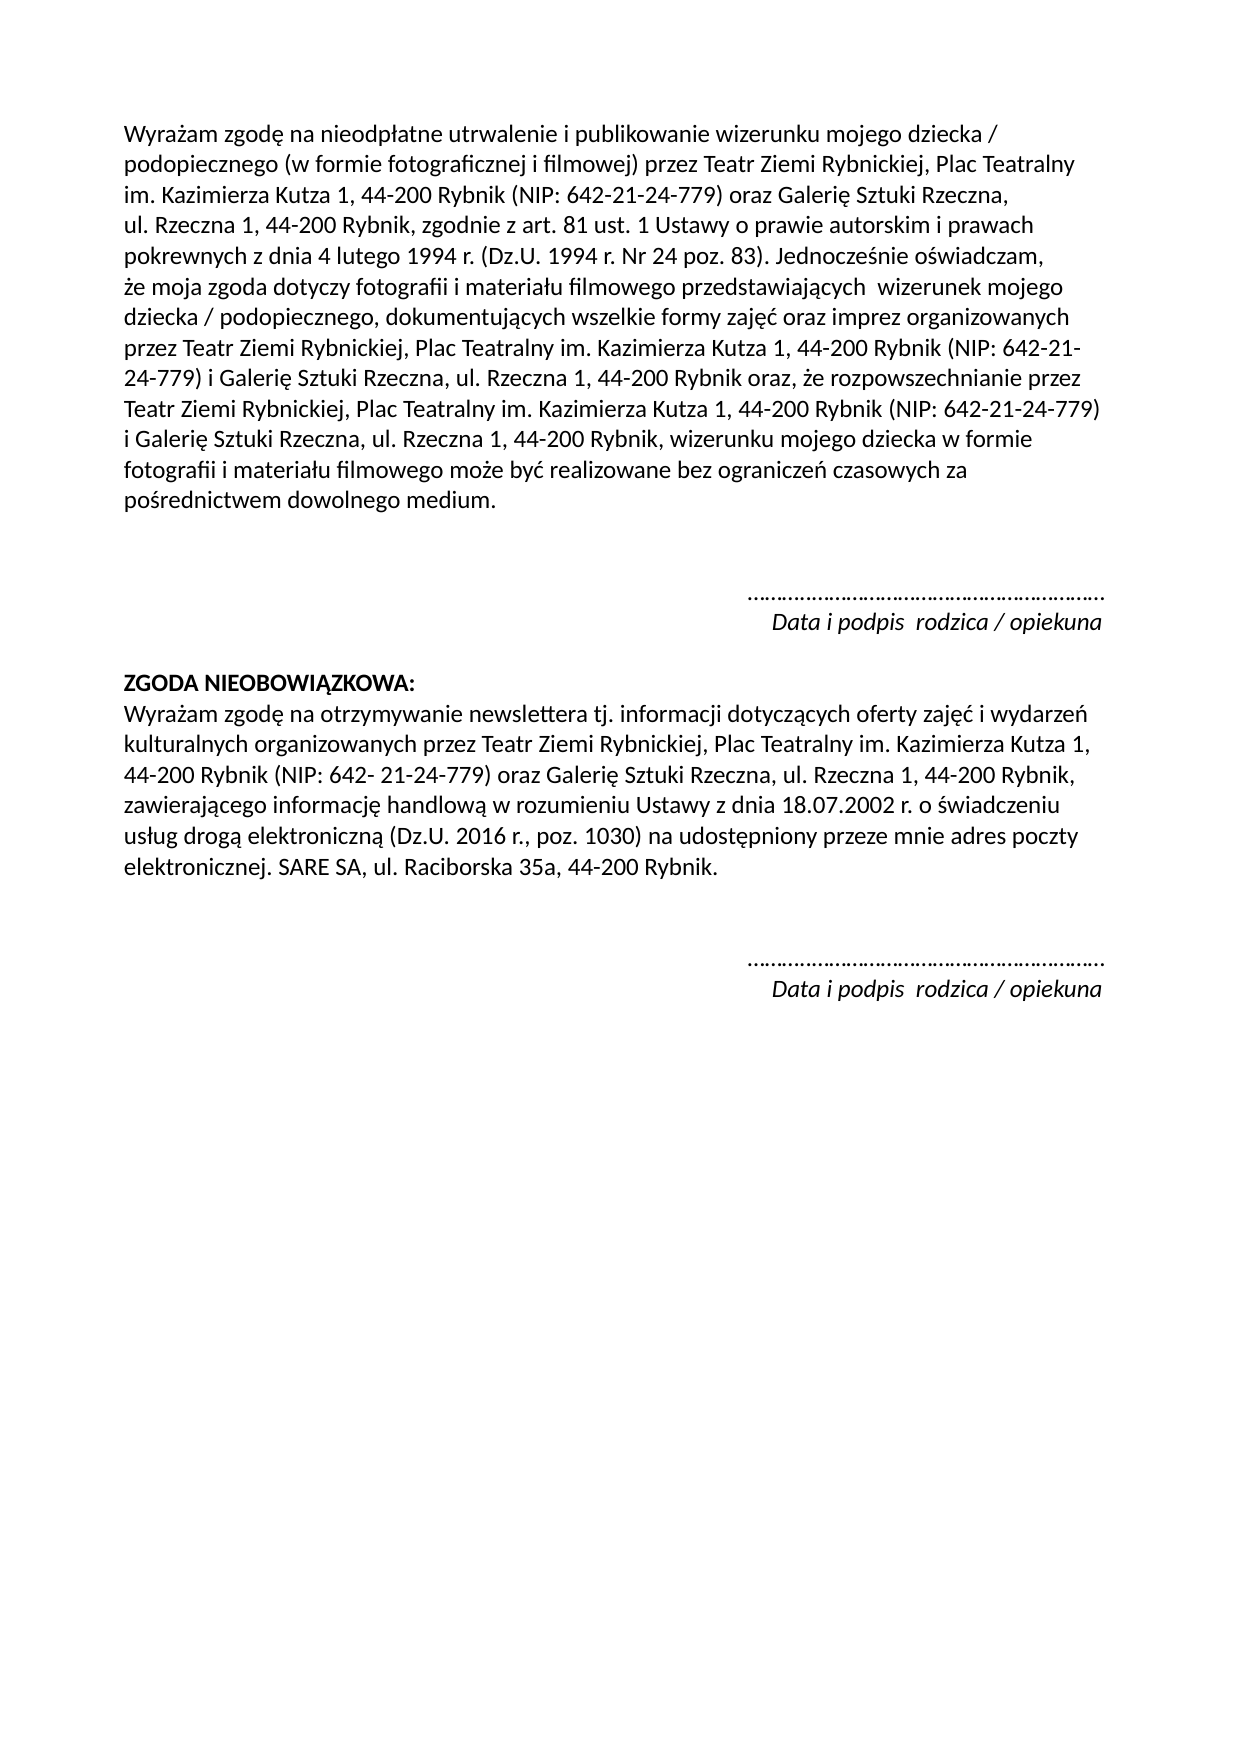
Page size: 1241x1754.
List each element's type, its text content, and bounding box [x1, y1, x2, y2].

table_cell ZGODA NIEOBOWIĄZKOWA: Wyrażam zgodę na otrzymywanie newslettera tj. informacji dotyczących oferty zajęć i wydarzeń kulturalnych organizowanych przez Teatr Ziemi Rybnickiej, Plac Teatralny im. Kazimierza Kutza 1, 44-200 Rybnik (NIP: 642- 21-24-779) oraz Galerię Sztuki Rzeczna, ul. Rzeczna 1, 44-200 Rybnik, zawierającego informację handlową w rozumieniu Ustawy z dnia 18.07.2002 r. o świadczeniu usług drogą elektroniczną (Dz.U. 2016 r., poz. 1030) na udostępniony przeze mnie adres poczty elektronicznej. SARE SA, ul. Raciborska 35a, 44-200 Rybnik. ………..…………………………………………… Data i podpis rodzica / opiekuna [113, 668, 1116, 1003]
table_cell Wyrażam zgodę na nieodpłatne utrwalenie i publikowanie wizerunku mojego dziecka / podopiecznego (w formie fotograficznej i filmowej) przez Teatr Ziemi Rybnickiej, Plac Teatralny im. Kazimierza Kutza 1, 44-200 Rybnik (NIP: 642-21-24-779) oraz Galerię Sztuki Rzeczna, ul. Rzeczna 1, 44-200 Rybnik, zgodnie z art. 81 ust. 1 Ustawy o prawie autorskim i prawach pokrewnych z dnia 4 lutego 1994 r. (Dz.U. 1994 r. Nr 24 poz. 83). Jednocześnie oświadczam, że moja zgoda dotyczy fotografii i materiału filmowego przedstawiających wizerunek mojego dziecka / podopiecznego, dokumentujących wszelkie formy zajęć oraz imprez organizowanych przez Teatr Ziemi Rybnickiej, Plac Teatralny im. Kazimierza Kutza 1, 44-200 Rybnik (NIP: 642-21-24-779) i Galerię Sztuki Rzeczna, ul. Rzeczna 1, 44-200 Rybnik oraz, że rozpowszechnianie przez Teatr Ziemi Rybnickiej, Plac Teatralny im. Kazimierza Kutza 1, 44-200 Rybnik (NIP: 642-21-24-779) i Galerię Sztuki Rzeczna, ul. Rzeczna 1, 44-200 Rybnik, wizerunku mojego dziecka w formie fotografii i materiału filmowego może być realizowane bez ograniczeń czasowych za pośrednictwem dowolnego medium. ………..…………………………………………… Data i podpis rodzica / opiekuna [113, 118, 1116, 667]
